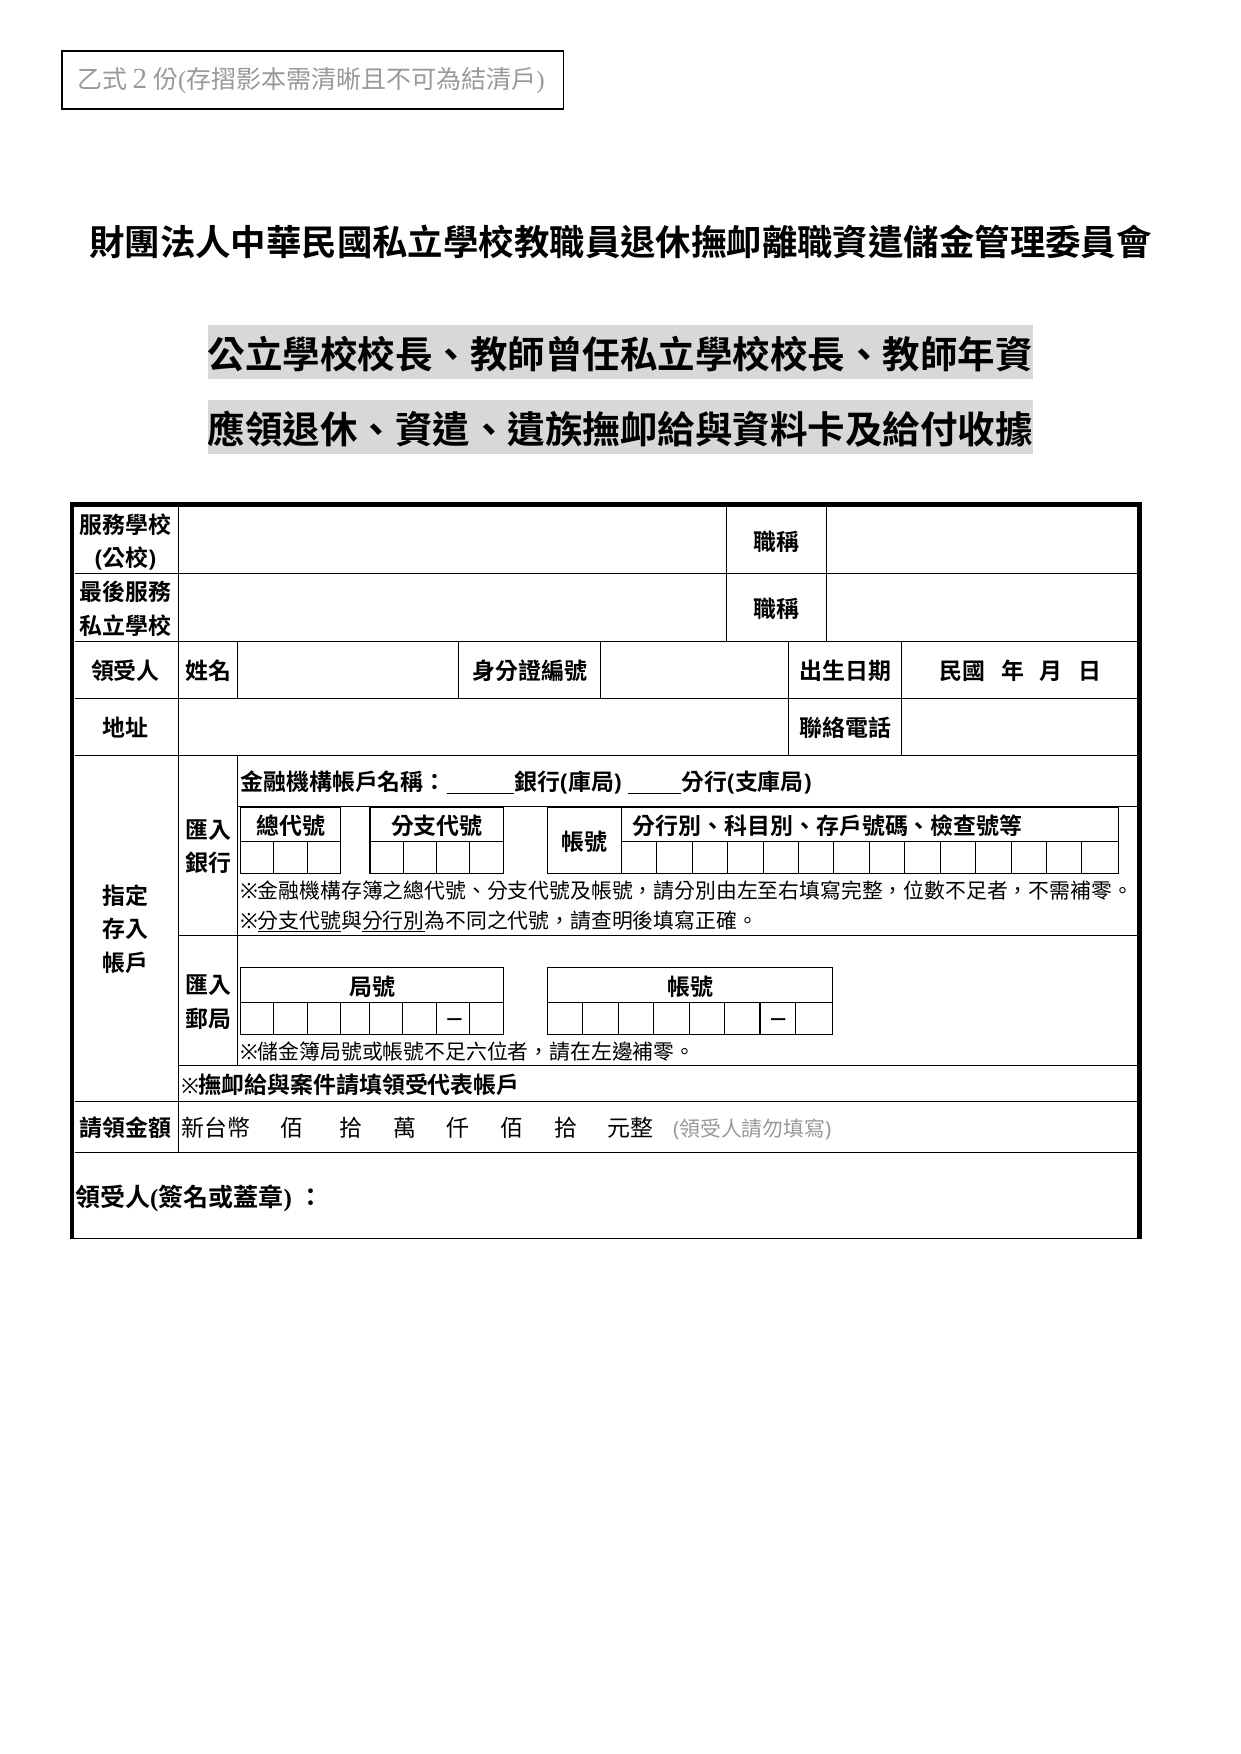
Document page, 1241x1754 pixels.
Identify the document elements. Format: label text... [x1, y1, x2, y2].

table_cell [341, 1003, 369, 1034]
table_cell [976, 842, 1011, 873]
table_cell [622, 842, 656, 873]
table_cell 姓名 [179, 642, 237, 698]
table_cell [371, 842, 403, 873]
table_cell [834, 842, 869, 873]
table_cell 地址 [74, 699, 178, 754]
table_cell 匯入 銀行 [179, 756, 237, 935]
table_cell [404, 842, 436, 873]
table_cell [274, 1003, 307, 1034]
table_cell [941, 842, 975, 873]
text 乙式2份(存摺影本需清晰且不可為結清戶) [77, 59, 547, 96]
table_cell ※儲金簿局號或帳號不足六位者，請在左邊補零。 [238, 936, 1137, 1065]
table_cell 職稱 [727, 574, 826, 641]
table_cell [905, 842, 940, 873]
table_cell [470, 842, 503, 873]
table_cell 聯絡電話 [789, 699, 901, 754]
table_cell 身分證編號 [459, 642, 600, 698]
table_header 分支代號 [371, 808, 503, 841]
table_cell [693, 842, 727, 873]
table_cell 領受人(簽名或蓋章) ： [74, 1153, 1137, 1238]
table_header 服務學校 (公校) [74, 507, 178, 573]
table_cell [370, 1003, 402, 1034]
table_cell 最後服務私立學校 [74, 574, 178, 641]
table_header 帳號 [548, 808, 621, 873]
table_header 總代號 [241, 808, 340, 841]
table_header [827, 507, 1137, 573]
table_cell ※金融機構存簿之總代號、分支代號及帳號，請分別由左至右填寫完整，位數不足者，不需補零。 ※分支代號與分行別為不同之代號，請查明後填寫正確。 [238, 807, 1137, 935]
table_header 職稱 [727, 507, 826, 573]
table_cell [179, 699, 788, 754]
text 應領退休、資遣、遺族撫卹給與資料卡及給付收據 [75, 389, 1165, 464]
table_cell [657, 842, 692, 873]
table_cell [548, 1003, 582, 1034]
table_header [504, 967, 547, 1002]
table_header [504, 807, 547, 841]
table_cell ─ [761, 1003, 795, 1034]
table_header 帳號 [548, 968, 832, 1002]
table_cell [1012, 842, 1046, 873]
table_cell 金融機構帳戶名稱： 銀行(庫局) 分行(支庫局) [238, 756, 1137, 806]
table_cell 領受人 [74, 642, 178, 698]
table_cell [504, 1002, 547, 1034]
text 公立學校校長、教師曾任私立學校校長、教師年資 [75, 314, 1165, 389]
table_cell [470, 1003, 503, 1034]
table_cell [796, 1003, 832, 1034]
table_cell [827, 574, 1137, 641]
table_header 局號 [241, 968, 503, 1002]
table_cell [241, 1003, 273, 1034]
table_cell 新台幣 佰 拾 萬 仟 佰 拾 元整 (領受人請勿填寫) [179, 1102, 1137, 1152]
table_cell [654, 1003, 689, 1034]
table_cell [1047, 842, 1081, 873]
table_cell [728, 842, 763, 873]
table_cell 請領金額 [74, 1102, 178, 1152]
table_cell [403, 1003, 436, 1034]
table_header [341, 807, 369, 841]
table_cell 民國 年 月 日 [902, 642, 1137, 698]
table_cell [241, 842, 273, 873]
table_cell ─ [437, 1003, 469, 1034]
table_cell [308, 842, 340, 873]
table_cell [764, 842, 798, 873]
table_cell [619, 1003, 653, 1034]
table_cell 匯入郵局 [179, 936, 237, 1065]
table_cell [1082, 842, 1118, 873]
table_cell [308, 1003, 340, 1034]
table_header 分行別、科目別、存戶號碼、檢查號等 [622, 808, 1118, 841]
table_cell [274, 842, 307, 873]
table_cell [690, 1003, 724, 1034]
table_cell [583, 1003, 618, 1034]
table_cell [799, 842, 833, 873]
table_header [179, 507, 726, 573]
table_cell [902, 699, 1137, 754]
table_cell [238, 642, 458, 698]
table_cell [504, 841, 547, 873]
table_cell [725, 1003, 759, 1034]
table_cell [870, 842, 904, 873]
table_cell [341, 841, 369, 873]
table_cell [601, 642, 788, 698]
table_cell 指定 存入 帳戶 [74, 756, 178, 1101]
text 財團法人中華民國私立學校教職員退休撫卹離職資遣儲金管理委員會 [75, 202, 1165, 277]
table_cell 出生日期 [789, 642, 901, 698]
table_cell [179, 574, 726, 641]
table_cell ※撫卹給與案件請填領受代表帳戶 [179, 1066, 1137, 1101]
table_cell [437, 842, 469, 873]
